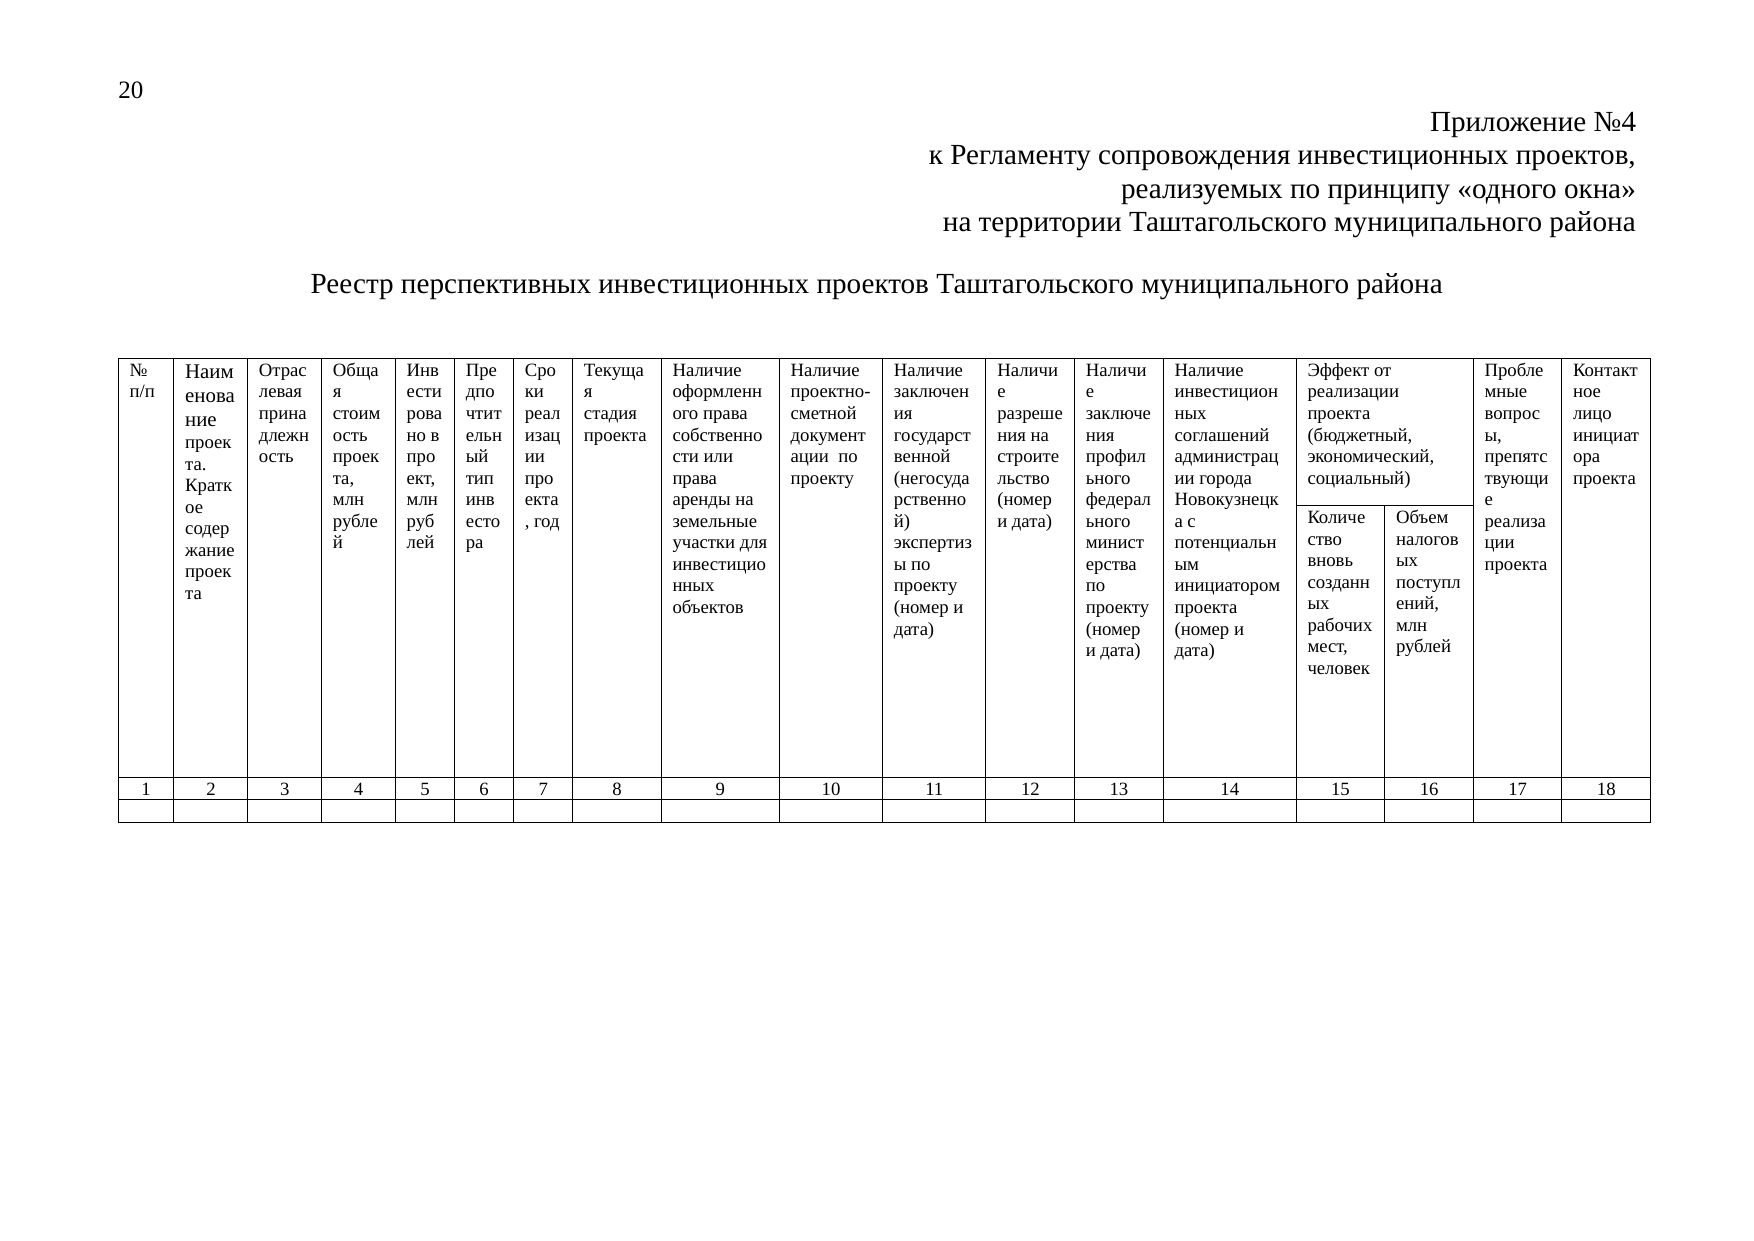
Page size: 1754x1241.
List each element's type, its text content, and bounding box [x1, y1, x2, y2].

table_header Наличие заключения государственной (негосударственной) экспертизы по проекту (номер и дата) [883, 359, 985, 777]
table_cell [662, 800, 779, 822]
table_cell [248, 800, 321, 822]
table_cell 18 [1562, 778, 1650, 799]
table_header № п/п [119, 359, 173, 777]
table_header Сроки реализации проекта, год [514, 359, 572, 777]
table_cell [1474, 800, 1561, 822]
table_header Отраслевая принадлежность [248, 359, 321, 777]
table_header Эффект от реализации проекта (бюджетный, экономический, социальный) [1297, 359, 1473, 505]
table_header Наличие разрешения на строительство (номер и дата) [986, 359, 1074, 777]
text к Регламенту сопровождения инвестиционных проектов, [118, 137, 1636, 171]
table_cell 14 [1164, 778, 1296, 799]
table_cell [455, 800, 513, 822]
table_cell [174, 800, 247, 822]
table_header Контактное лицо инициатора проекта [1562, 359, 1650, 777]
table_cell Количество вновь созданных рабочих мест, человек [1297, 506, 1384, 777]
table_header Предпочтительный тип инвестора [455, 359, 513, 777]
table_cell [1164, 800, 1296, 822]
table_cell [573, 800, 661, 822]
table_cell 7 [514, 778, 572, 799]
table_cell [119, 800, 173, 822]
table_cell 10 [780, 778, 882, 799]
table_cell [396, 800, 454, 822]
table_header Наличие проектно-сметной документации по проекту [780, 359, 882, 777]
table_cell [1297, 800, 1384, 822]
table_cell 17 [1474, 778, 1561, 799]
table_cell 3 [248, 778, 321, 799]
table_cell [1075, 800, 1163, 822]
table_header Текущая стадия проекта [573, 359, 661, 777]
table_cell 13 [1075, 778, 1163, 799]
table_cell [780, 800, 882, 822]
table_header Наличие оформленного права собственности или права аренды на земельные участки для инвестиционных объектов [662, 359, 779, 777]
text на территории Таштагольского муниципального района [118, 204, 1636, 238]
table_cell [514, 800, 572, 822]
table_cell 1 [119, 778, 173, 799]
table_cell 2 [174, 778, 247, 799]
table_cell [1385, 800, 1473, 822]
table_header Наименование проекта. Краткое содержание проекта [174, 359, 247, 777]
table_cell Объем налоговых поступлений, млн рублей [1385, 506, 1473, 777]
text Реестр перспективных инвестиционных проектов Таштагольского муниципального района [118, 267, 1636, 300]
table_cell 12 [986, 778, 1074, 799]
table_cell 16 [1385, 778, 1473, 799]
table_cell [883, 800, 985, 822]
table_header Общая стоимость проекта, млн рублей [322, 359, 395, 777]
table_header Наличие инвестиционных соглашений администрации города Новокузнецка с потенциальным инициатором проекта (номер и дата) [1164, 359, 1296, 777]
table_cell 8 [573, 778, 661, 799]
table_header Инвестировано в проект, млн рублей [396, 359, 454, 777]
table_cell 4 [322, 778, 395, 799]
table_header Наличие заключения профильного федерального министерства по проекту (номер и дата) [1075, 359, 1163, 777]
table_header Проблемные вопросы, препятствующие реализации проекта [1474, 359, 1561, 777]
table_cell [1562, 800, 1650, 822]
table_cell 15 [1297, 778, 1384, 799]
text Приложение №4 [118, 104, 1636, 137]
table_cell 9 [662, 778, 779, 799]
table_cell 6 [455, 778, 513, 799]
table_cell [322, 800, 395, 822]
text реализуемых по принципу «одного окна» [118, 171, 1636, 204]
table_cell 11 [883, 778, 985, 799]
table_cell [986, 800, 1074, 822]
table_cell 5 [396, 778, 454, 799]
